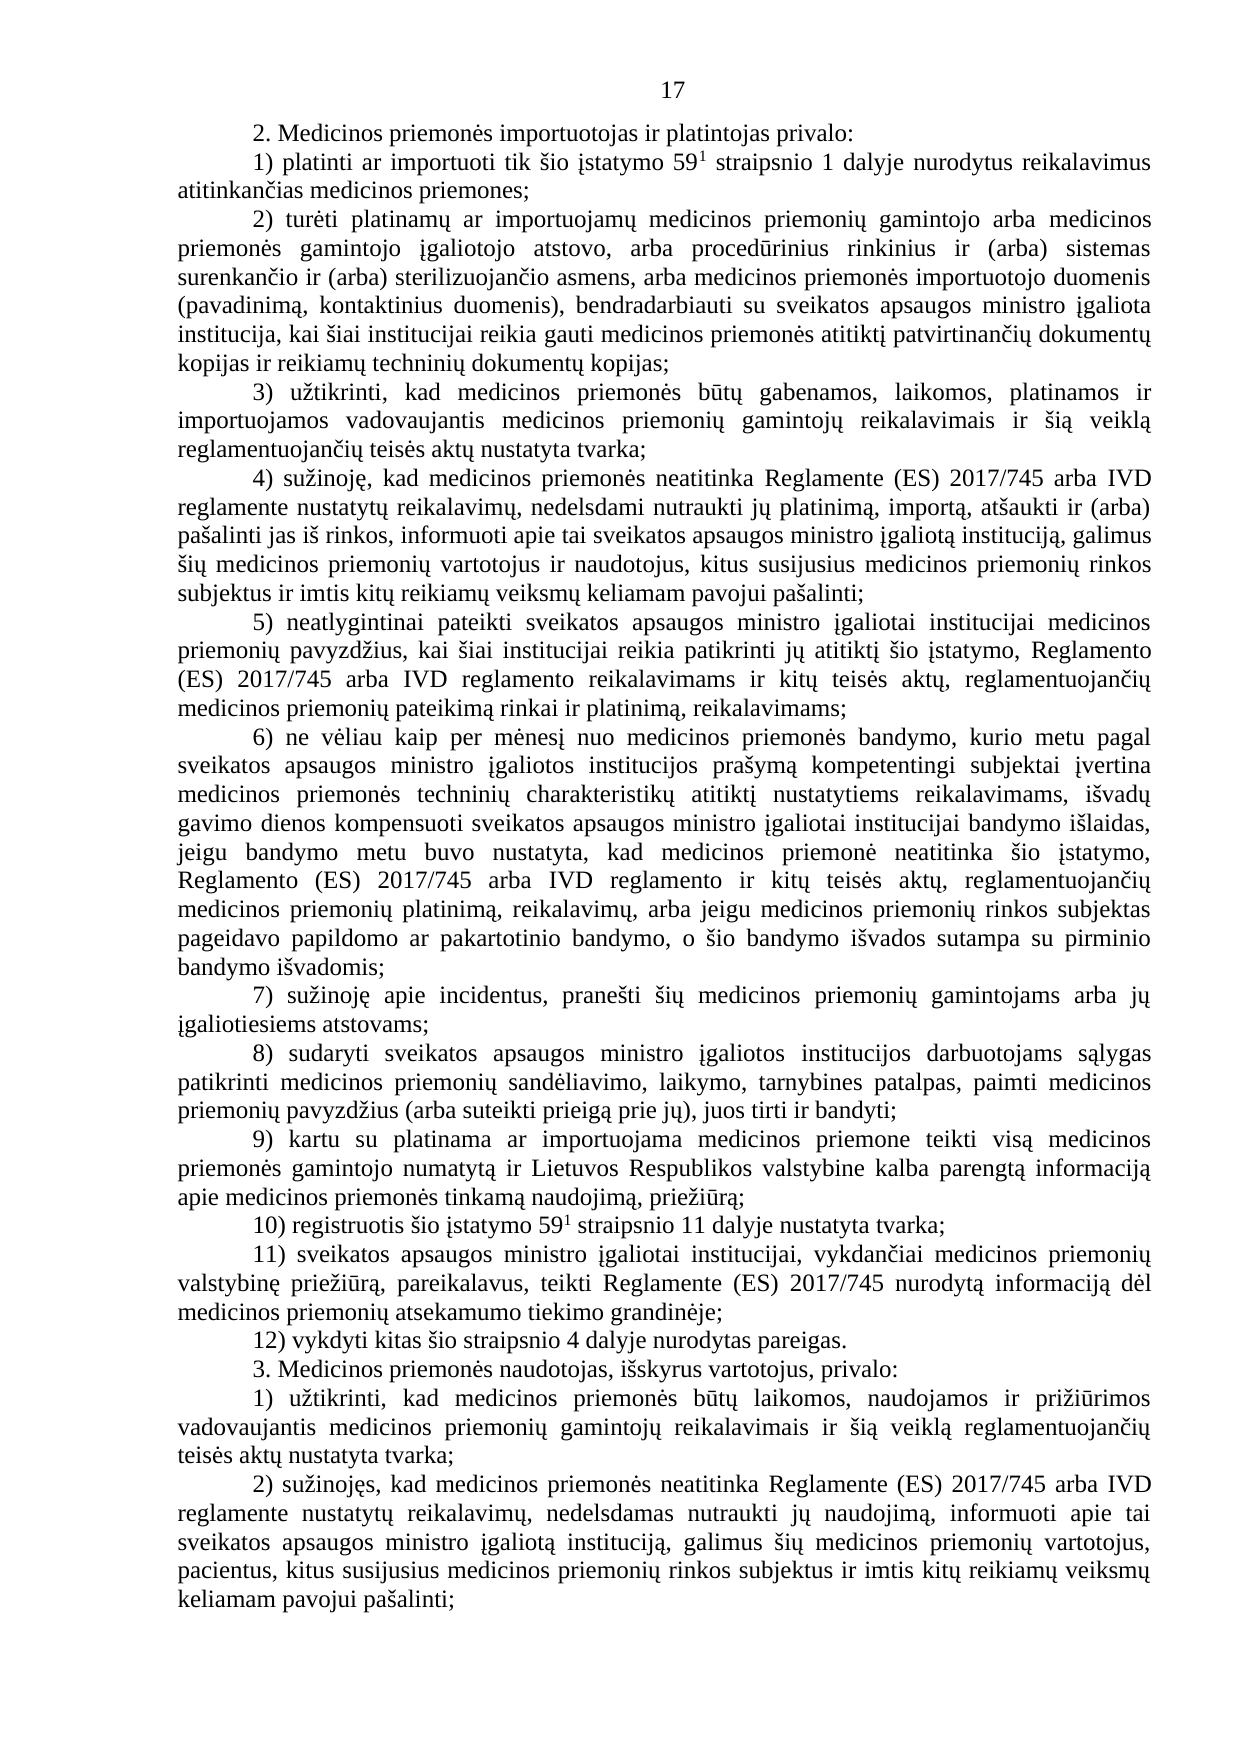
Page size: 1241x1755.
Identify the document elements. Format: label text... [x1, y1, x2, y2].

text 5) neatlygintinai pateikti sveikatos apsaugos ministro įgaliotai institucijai medicinos priemonių pavyzdžius, kai šiai institucijai reikia patikrinti jų atitiktį šio įstatymo, Reglamento (ES) 2017/745 arba IVD reglamento reikalavimams ir kitų teisės aktų, reglamentuojančių medicinos priemonių pateikimą rinkai ir platinimą, reikalavimams; [177, 607, 1152, 722]
text 2. Medicinos priemonės importuotojas ir platintojas privalo: [177, 118, 1152, 147]
text 12) vykdyti kitas šio straipsnio 4 dalyje nurodytas pareigas. [177, 1326, 1152, 1354]
text 11) sveikatos apsaugos ministro įgaliotai institucijai, vykdančiai medicinos priemonių valstybinę priežiūrą, pareikalavus, teikti Reglamente (ES) 2017/745 nurodytą informaciją dėl medicinos priemonių atsekamumo tiekimo grandinėje; [177, 1239, 1152, 1326]
text 3. Medicinos priemonės naudotojas, išskyrus vartotojus, privalo: [177, 1354, 1152, 1383]
text 6) ne vėliau kaip per mėnesį nuo medicinos priemonės bandymo, kurio metu pagal sveikatos apsaugos ministro įgaliotos institucijos prašymą kompetentingi subjektai įvertina medicinos priemonės techninių charakteristikų atitiktį nustatytiems reikalavimams, išvadų gavimo dienos kompensuoti sveikatos apsaugos ministro įgaliotai institucijai bandymo išlaidas, jeigu bandymo metu buvo nustatyta, kad medicinos priemonė neatitinka šio įstatymo, Reglamento (ES) 2017/745 arba IVD reglamento ir kitų teisės aktų, reglamentuojančių medicinos priemonių platinimą, reikalavimų, arba jeigu medicinos priemonių rinkos subjektas pageidavo papildomo ar pakartotinio bandymo, o šio bandymo išvados sutampa su pirminio bandymo išvadomis; [177, 722, 1152, 981]
text 3) užtikrinti, kad medicinos priemonės būtų gabenamos, laikomos, platinamos ir importuojamos vadovaujantis medicinos priemonių gamintojų reikalavimais ir šią veiklą reglamentuojančių teisės aktų nustatyta tvarka; [177, 377, 1152, 463]
text 4) sužinoję, kad medicinos priemonės neatitinka Reglamente (ES) 2017/745 arba IVD reglamente nustatytų reikalavimų, nedelsdami nutraukti jų platinimą, importą, atšaukti ir (arba) pašalinti jas iš rinkos, informuoti apie tai sveikatos apsaugos ministro įgaliotą instituciją, galimus šių medicinos priemonių vartotojus ir naudotojus, kitus susijusius medicinos priemonių rinkos subjektus ir imtis kitų reikiamų veiksmų keliamam pavojui pašalinti; [177, 463, 1152, 607]
text 10) registruotis šio įstatymo 591 straipsnio 11 dalyje nustatyta tvarka; [177, 1211, 1152, 1239]
text 1) platinti ar importuoti tik šio įstatymo 591 straipsnio 1 dalyje nurodytus reikalavimus atitinkančias medicinos priemones; [177, 147, 1152, 204]
text 8) sudaryti sveikatos apsaugos ministro įgaliotos institucijos darbuotojams sąlygas patikrinti medicinos priemonių sandėliavimo, laikymo, tarnybines patalpas, paimti medicinos priemonių pavyzdžius (arba suteikti prieigą prie jų), juos tirti ir bandyti; [177, 1038, 1152, 1124]
text 1) užtikrinti, kad medicinos priemonės būtų laikomos, naudojamos ir prižiūrimos vadovaujantis medicinos priemonių gamintojų reikalavimais ir šią veiklą reglamentuojančių teisės aktų nustatyta tvarka; [177, 1383, 1152, 1469]
text 7) sužinoję apie incidentus, pranešti šių medicinos priemonių gamintojams arba jų įgaliotiesiems atstovams; [177, 981, 1152, 1038]
text 2) turėti platinamų ar importuojamų medicinos priemonių gamintojo arba medicinos priemonės gamintojo įgaliotojo atstovo, arba procedūrinius rinkinius ir (arba) sistemas surenkančio ir (arba) sterilizuojančio asmens, arba medicinos priemonės importuotojo duomenis (pavadinimą, kontaktinius duomenis), bendradarbiauti su sveikatos apsaugos ministro įgaliota institucija, kai šiai institucijai reikia gauti medicinos priemonės atitiktį patvirtinančių dokumentų kopijas ir reikiamų techninių dokumentų kopijas; [177, 204, 1152, 377]
text 9) kartu su platinama ar importuojama medicinos priemone teikti visą medicinos priemonės gamintojo numatytą ir Lietuvos Respublikos valstybine kalba parengtą informaciją apie medicinos priemonės tinkamą naudojimą, priežiūrą; [177, 1124, 1152, 1211]
text 2) sužinojęs, kad medicinos priemonės neatitinka Reglamente (ES) 2017/745 arba IVD reglamente nustatytų reikalavimų, nedelsdamas nutraukti jų naudojimą, informuoti apie tai sveikatos apsaugos ministro įgaliotą instituciją, galimus šių medicinos priemonių vartotojus, pacientus, kitus susijusius medicinos priemonių rinkos subjektus ir imtis kitų reikiamų veiksmų keliamam pavojui pašalinti; [177, 1469, 1152, 1613]
